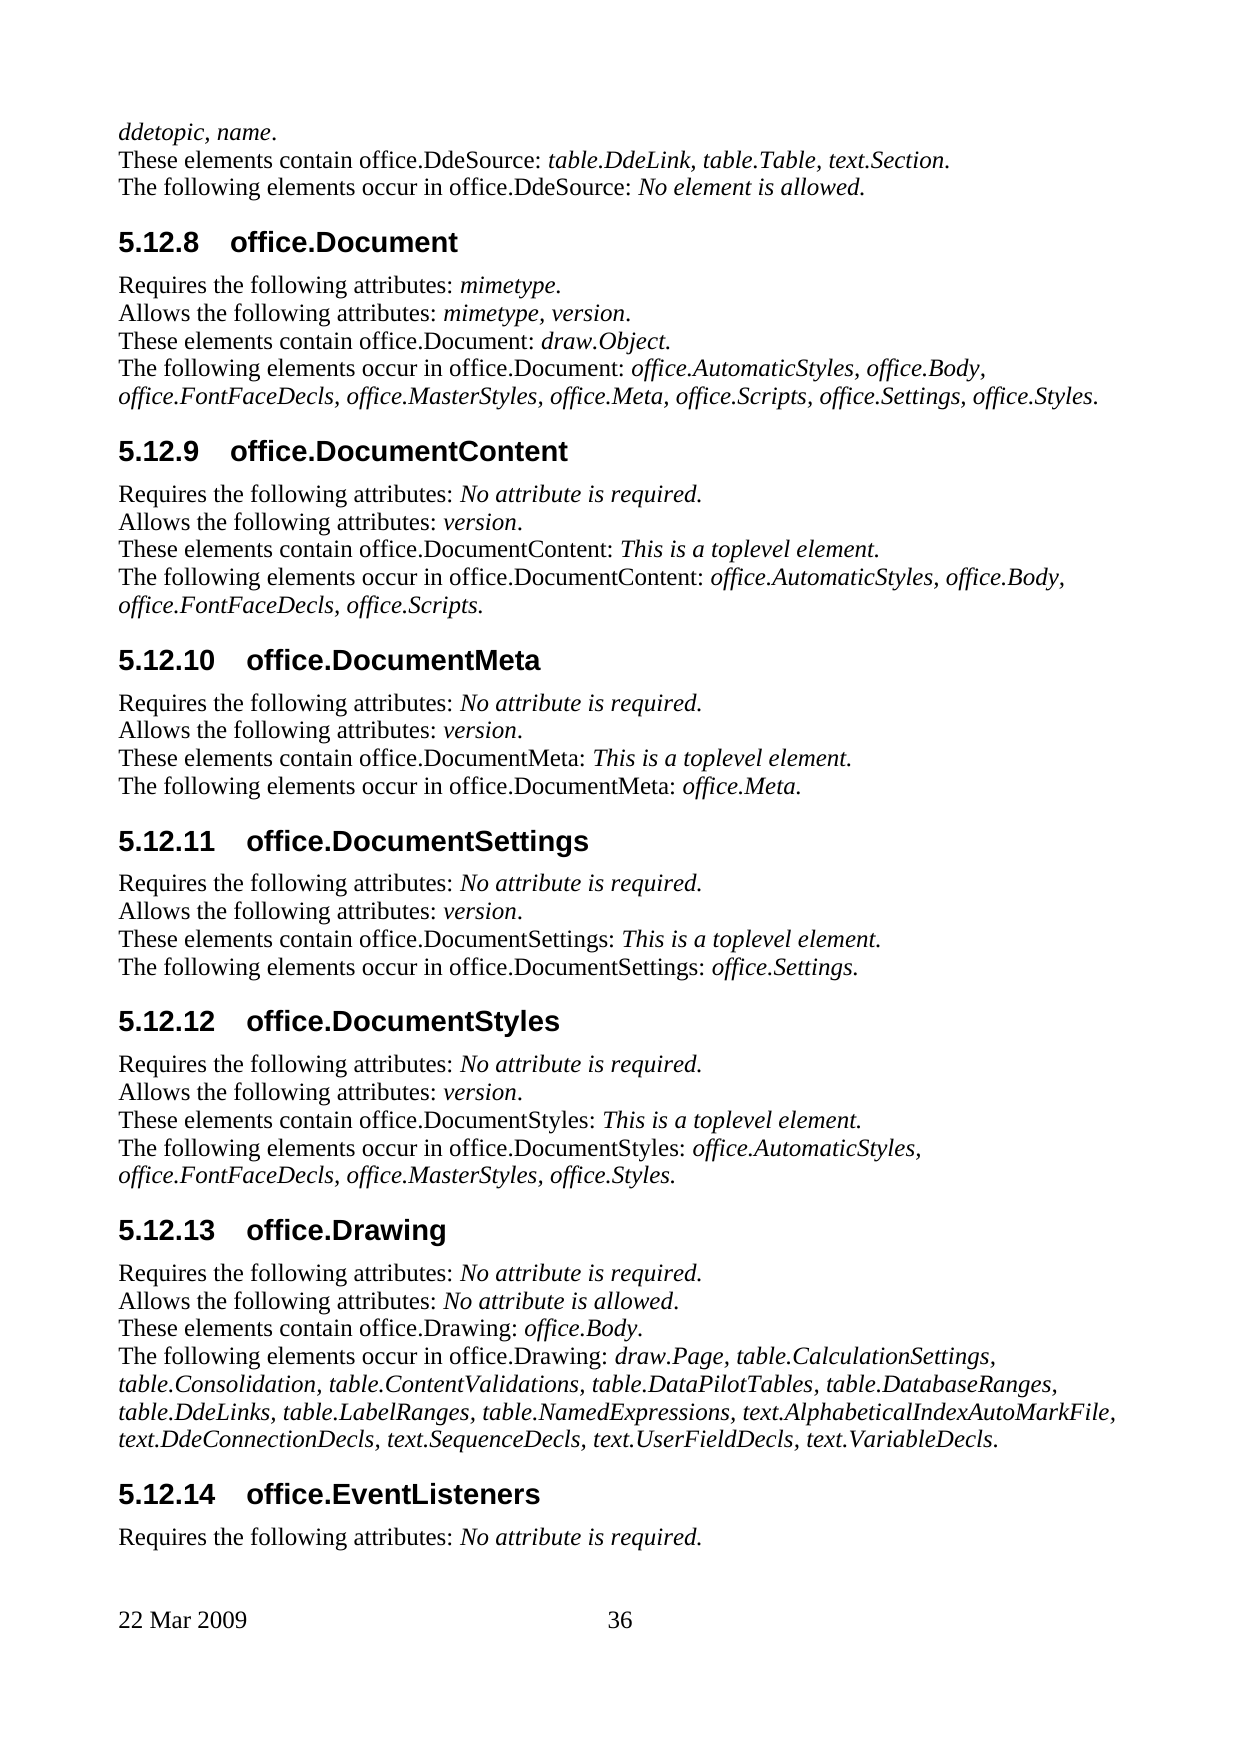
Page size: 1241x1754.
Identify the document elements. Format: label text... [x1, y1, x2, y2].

text These elements contain office.DdeSource: table.DdeLink, table.Table, text.Section. [118, 146, 1122, 173]
text Requires the following attributes: No attribute is required. [118, 1051, 1122, 1078]
text Allows the following attributes: No attribute is allowed. [118, 1287, 1122, 1314]
text These elements contain office.DocumentStyles: This is a toplevel element. [118, 1106, 1122, 1134]
subtitle office.DocumentSettings [118, 824, 1122, 857]
subtitle office.Document [118, 226, 1122, 259]
text The following elements occur in office.DocumentSettings: office.Settings. [118, 953, 1122, 980]
text The following elements occur in office.Drawing: draw.Page, table.CalculationSettings, table.Consolidation, table.ContentValidations, table.DataPilotTables, table.DatabaseRanges, table.DdeLinks, table.LabelRanges, table.NamedExpressions, text.AlphabeticalIndexAutoMarkFile, text.DdeConnectionDecls, text.SequenceDecls, text.UserFieldDecls, text.VariableDecls. [118, 1342, 1122, 1453]
text Requires the following attributes: No attribute is required. [118, 689, 1122, 716]
text The following elements occur in office.DdeSource: No element is allowed. [118, 173, 1122, 201]
text Requires the following attributes: No attribute is required. [118, 869, 1122, 897]
text Allows the following attributes: version. [118, 897, 1122, 925]
text The following elements occur in office.DocumentMeta: office.Meta. [118, 772, 1122, 799]
text The following elements occur in office.DocumentStyles: office.AutomaticStyles, office.FontFaceDecls, office.MasterStyles, office.Styles. [118, 1134, 1122, 1189]
subtitle office.DocumentStyles [118, 1005, 1122, 1038]
text Requires the following attributes: No attribute is required. [118, 1259, 1122, 1287]
text Allows the following attributes: version. [118, 1078, 1122, 1106]
text Allows the following attributes: mimetype, version. [118, 299, 1122, 327]
subtitle office.Drawing [118, 1214, 1122, 1247]
text The following elements occur in office.Document: office.AutomaticStyles, office.Body, office.FontFaceDecls, office.MasterStyles, office.Meta, office.Scripts, office.Settings, office.Styles. [118, 354, 1122, 410]
subtitle office.DocumentMeta [118, 643, 1122, 676]
text Requires the following attributes: No attribute is required. [118, 480, 1122, 508]
text The following elements occur in office.DocumentContent: office.AutomaticStyles, office.Body, office.FontFaceDecls, office.Scripts. [118, 563, 1122, 618]
text Allows the following attributes: version. [118, 716, 1122, 744]
text ddetopic, name. [118, 118, 1122, 146]
text Requires the following attributes: No attribute is required. [118, 1523, 1122, 1551]
subtitle office.DocumentContent [118, 435, 1122, 467]
text These elements contain office.Document: draw.Object. [118, 327, 1122, 354]
text Allows the following attributes: version. [118, 508, 1122, 535]
text These elements contain office.Drawing: office.Body. [118, 1314, 1122, 1342]
text These elements contain office.DocumentMeta: This is a toplevel element. [118, 744, 1122, 772]
subtitle office.EventListeners [118, 1478, 1122, 1511]
text These elements contain office.DocumentContent: This is a toplevel element. [118, 535, 1122, 563]
text These elements contain office.DocumentSettings: This is a toplevel element. [118, 925, 1122, 953]
text Requires the following attributes: mimetype. [118, 271, 1122, 299]
